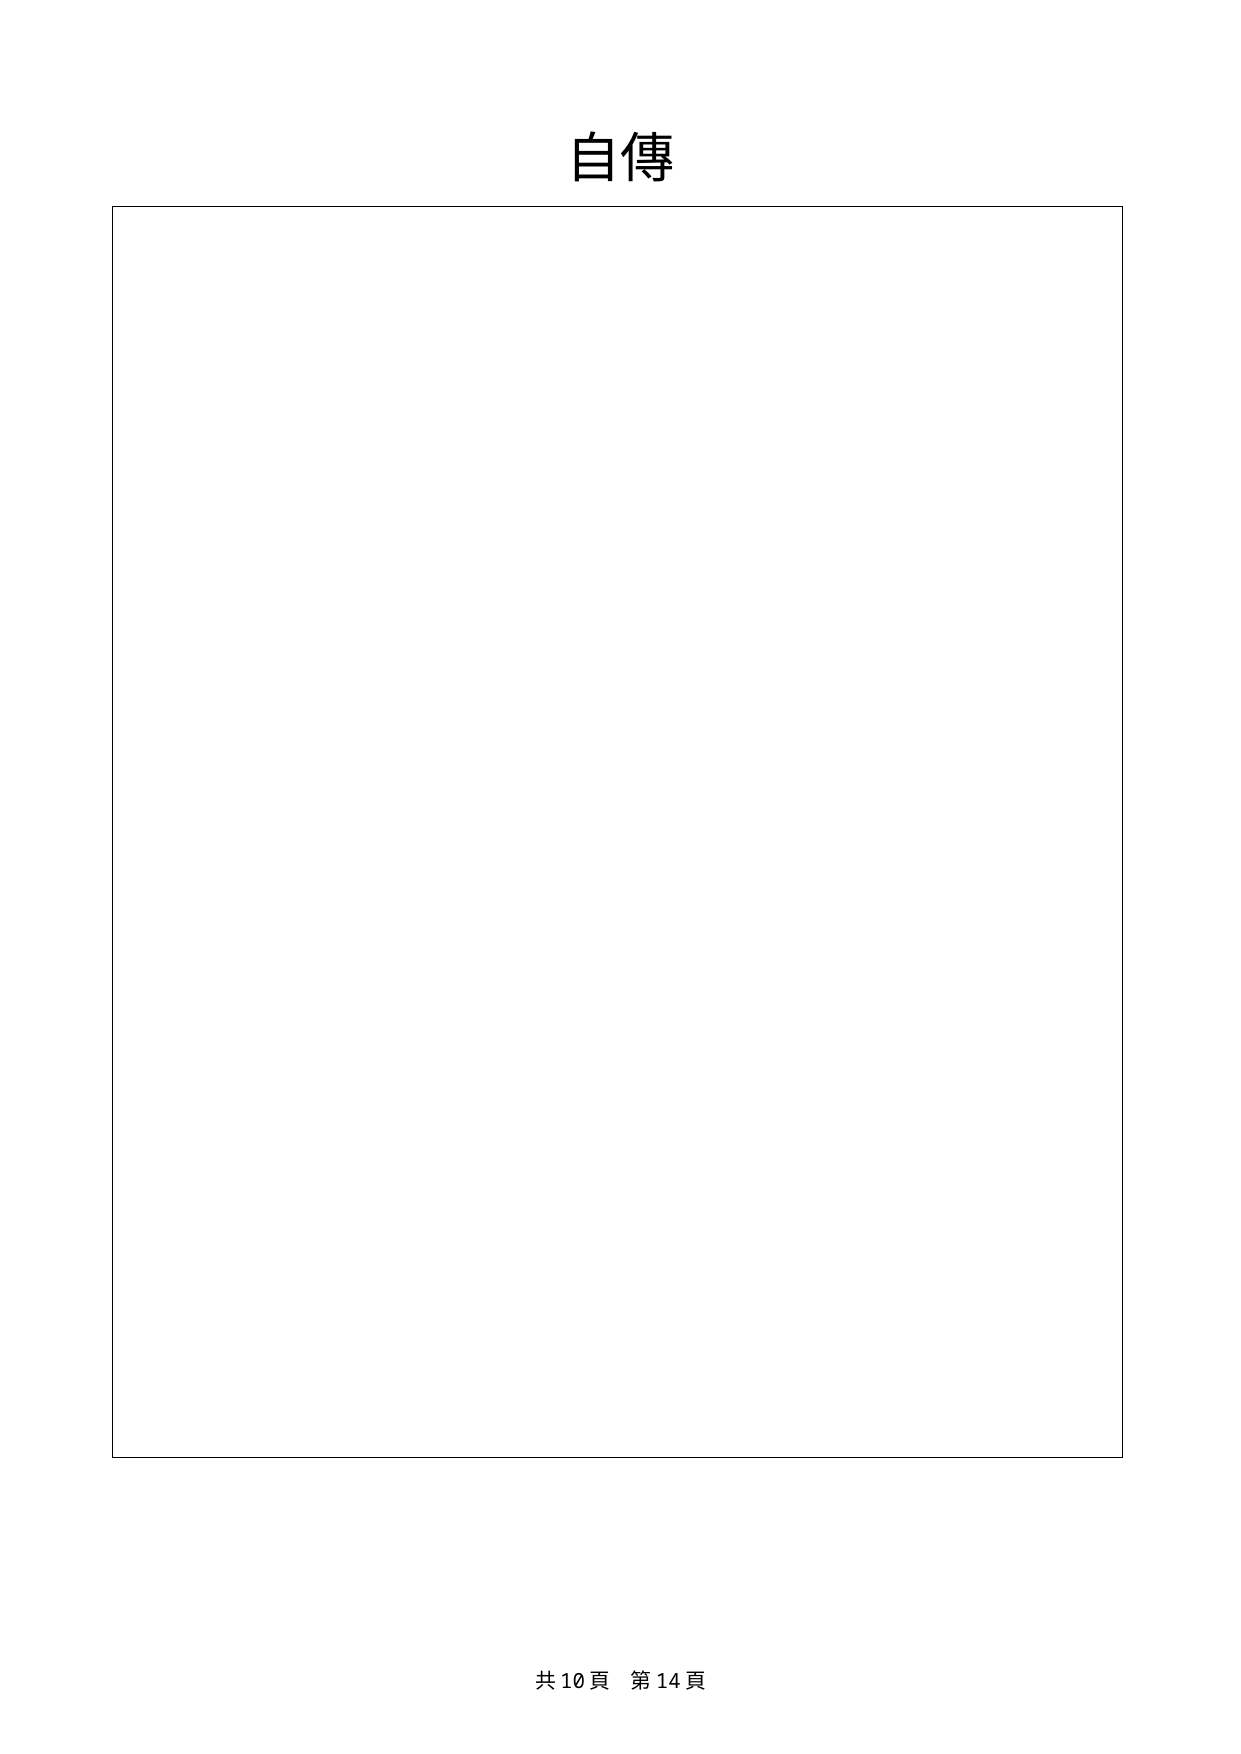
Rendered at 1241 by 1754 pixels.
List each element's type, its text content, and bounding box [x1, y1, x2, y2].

table_header [113, 207, 1122, 1457]
text 自傳 [112, 81, 1128, 206]
